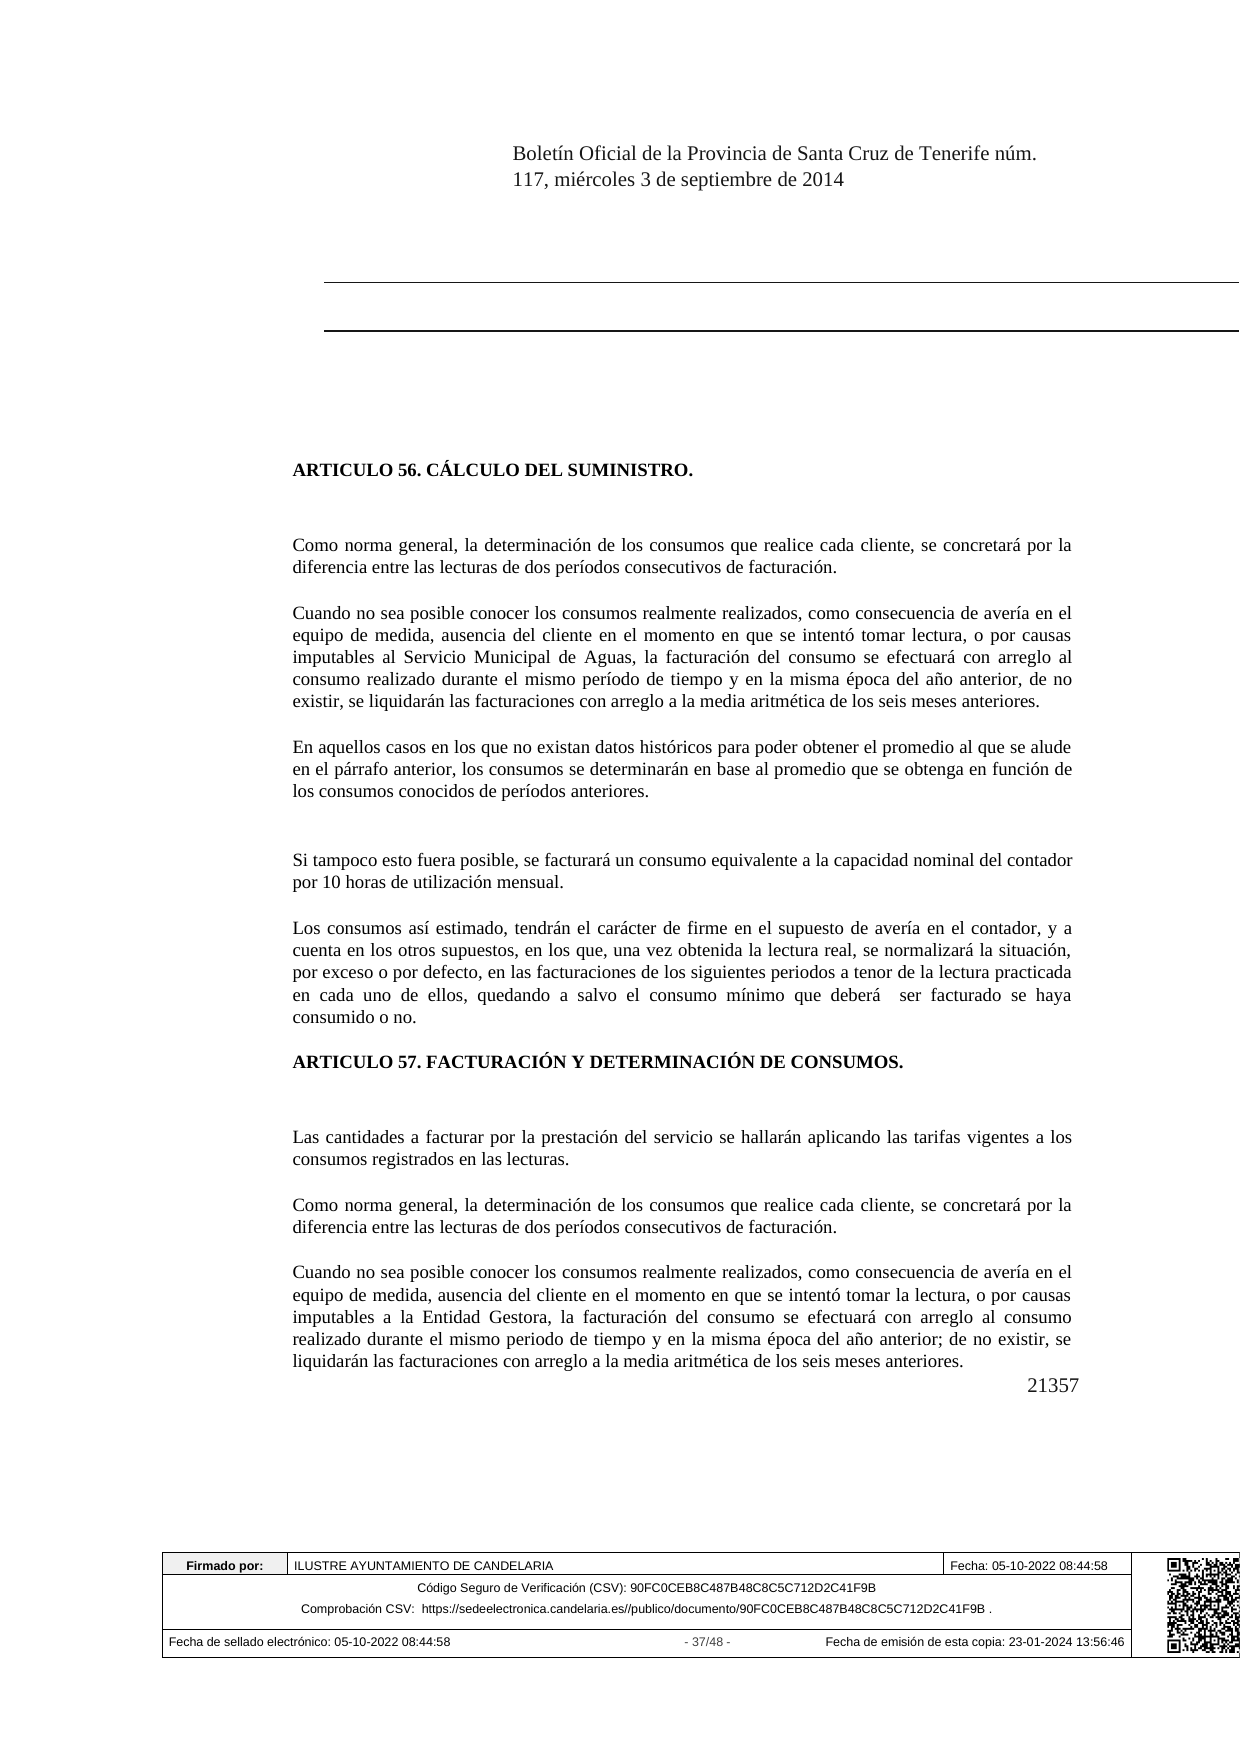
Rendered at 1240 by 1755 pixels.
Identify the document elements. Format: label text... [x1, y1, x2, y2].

text Como norma general, la determinación de los consumos que realice cada cliente, se concretará por la diferencia entre las lecturas de dos períodos consecutivos de facturación. [292, 534, 1073, 578]
text Las cantidades a facturar por la prestación del servicio se hallarán aplicando las tarifas vigentes a los consumos registrados en las lecturas. [292, 1126, 1073, 1169]
text En aquellos casos en los que no existan datos históricos para poder obtener el promedio al que se alude en el párrafo anterior, los consumos se determinarán en base al promedio que se obtenga en función de los consumos conocidos de períodos anteriores. [292, 736, 1073, 802]
text Cuando no sea posible conocer los consumos realmente realizados, como consecuencia de avería en el equipo de medida, ausencia del cliente en el momento en que se intentó tomar lectura, o por causas imputables al Servicio Municipal de Aguas, la facturación del consumo se efectuará con arreglo al consumo realizado durante el mismo período de tiempo y en la misma época del año anterior, de no existir, se liquidarán las facturaciones con arreglo a la media aritmética de los seis meses anteriores. [292, 602, 1073, 712]
text Cuando no sea posible conocer los consumos realmente realizados, como consecuencia de avería en el equipo de medida, ausencia del cliente en el momento en que se intentó tomar la lectura, o por causas imputables a la Entidad Gestora, la facturación del consumo se efectuará con arreglo al consumo realizado durante el mismo periodo de tiempo y en la misma época del año anterior; de no existir, se liquidarán las facturaciones con arreglo a la media aritmética de los seis meses anteriores. [292, 1261, 1073, 1372]
text Si tampoco esto fuera posible, se facturará un consumo equivalente a la capacidad nominal del contador por 10 horas de utilización mensual. [292, 849, 1073, 893]
text 21357 [162, 1373, 1079, 1397]
text ARTICULO 57. FACTURACIÓN Y DETERMINACIÓN DE CONSUMOS. [292, 1051, 1077, 1073]
text Como norma general, la determinación de los consumos que realice cada cliente, se concretará por la diferencia entre las lecturas de dos períodos consecutivos de facturación. [292, 1194, 1073, 1237]
text ARTICULO 56. CÁLCULO DEL SUMINISTRO. [292, 459, 1077, 481]
text Los consumos así estimado, tendrán el carácter de firme en el supuesto de avería en el contador, y a cuenta en los otros supuestos, en los que, una vez obtenida la lectura real, se normalizará la situación, por exceso o por defecto, en las facturaciones de los siguientes periodos a tenor de la lectura practicada en cada uno de ellos, quedando a salvo el consumo mínimo que deberá ser facturado se haya consumido o no. [292, 917, 1073, 1027]
